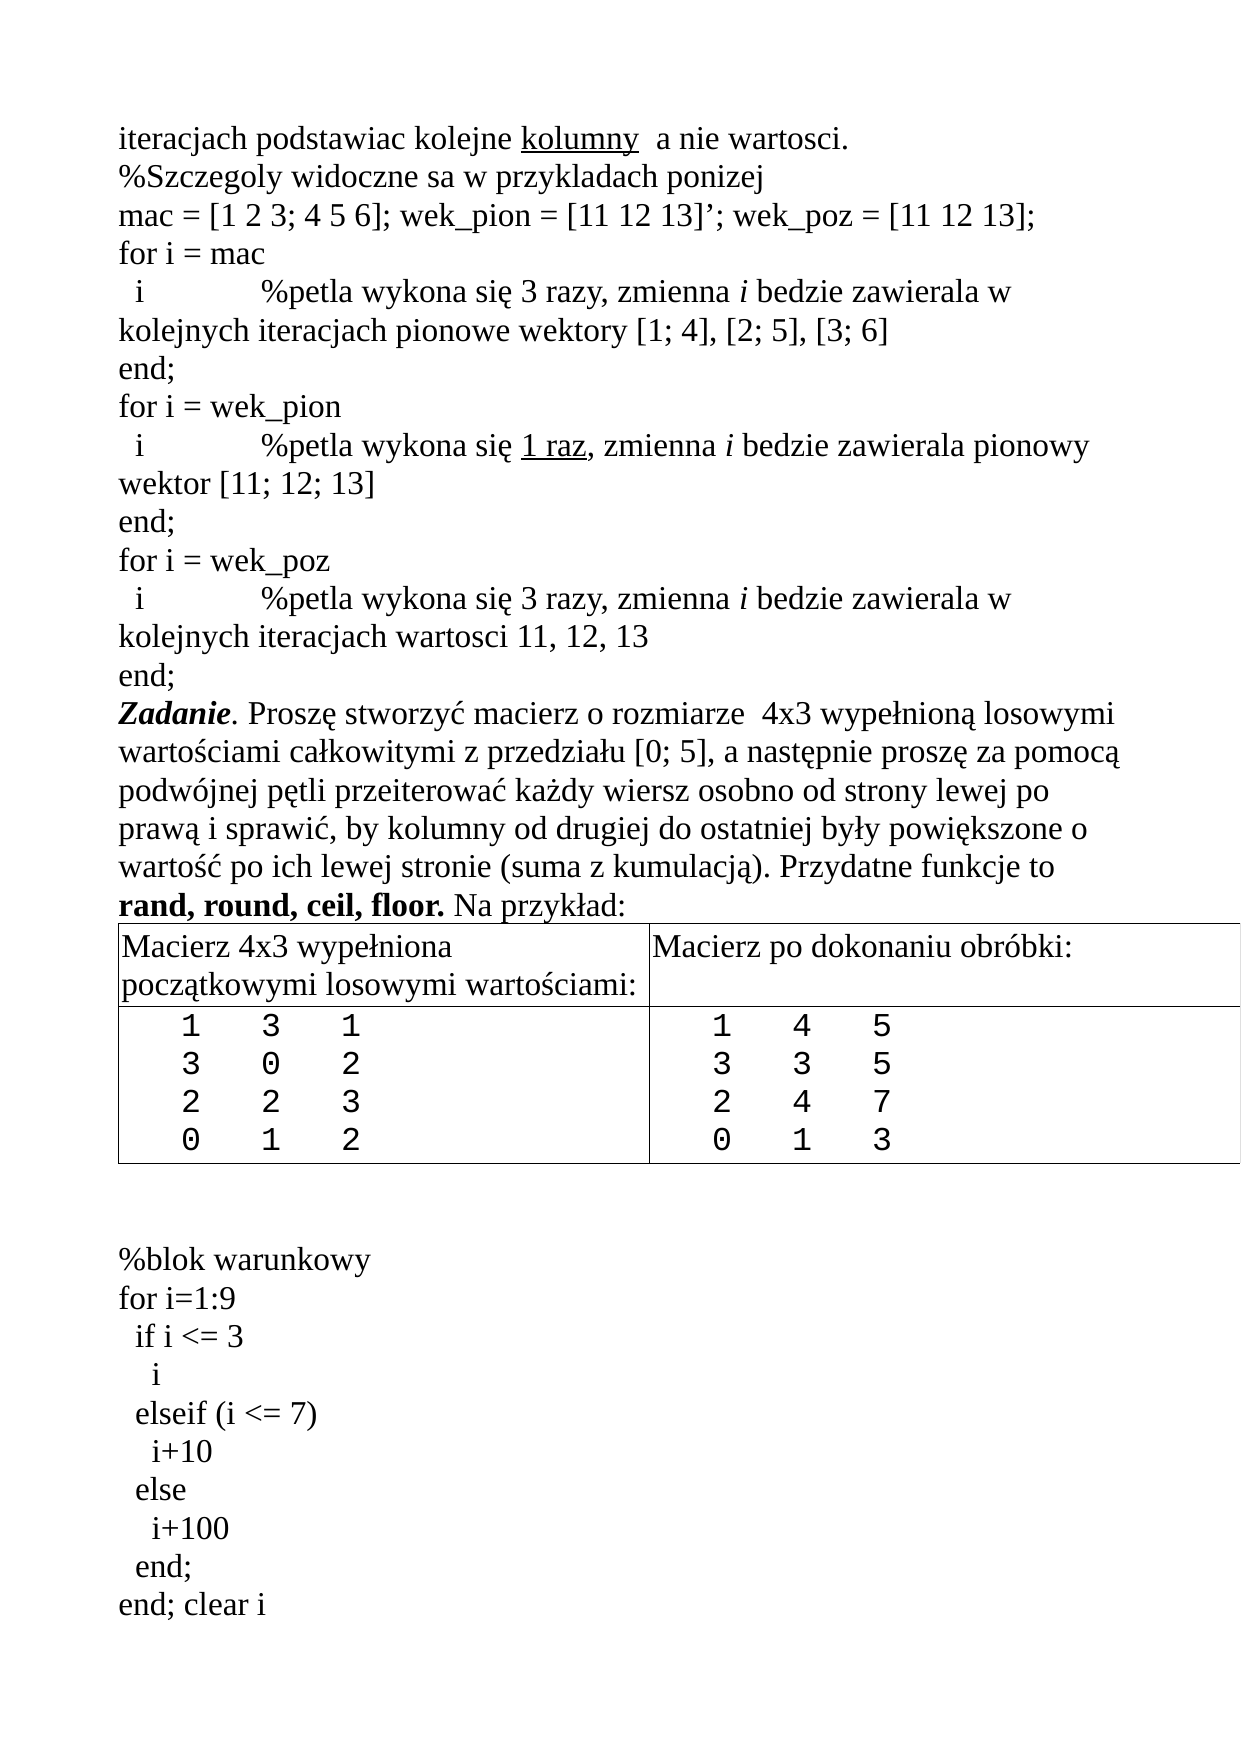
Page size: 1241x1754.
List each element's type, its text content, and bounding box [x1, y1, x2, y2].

text i %petla wykona się 3 razy, zmienna i bedzie zawierala w kolejnych iteracjach pionowe wektory [1; 4], [2; 5], [3; 6] [118, 271, 1122, 348]
text end; [118, 348, 1122, 386]
text %blok warunkowy [118, 1240, 1122, 1278]
text end; [118, 655, 1122, 693]
text for i = wek_poz [118, 540, 1122, 578]
text end; clear i [118, 1585, 1122, 1623]
text if i <= 3 [118, 1316, 1122, 1355]
text else [118, 1470, 1122, 1508]
text i %petla wykona się 1 raz, zmienna i bedzie zawierala pionowy wektor [11; 12; 13] [118, 425, 1122, 501]
text for i=1:9 [118, 1278, 1122, 1316]
text elseif (i <= 7) [118, 1393, 1122, 1431]
text iteracjach podstawiac kolejne kolumny a nie wartosci. [118, 118, 1122, 156]
text i %petla wykona się 3 razy, zmienna i bedzie zawierala w kolejnych iteracjach wartosci 11, 12, 13 [118, 578, 1122, 655]
text mac = [1 2 3; 4 5 6]; wek_pion = [11 12 13]’; wek_poz = [11 12 13]; [118, 195, 1122, 233]
text i [118, 1355, 1122, 1393]
text i+10 [118, 1431, 1122, 1470]
text Zadanie. Proszę stworzyć macierz o rozmiarze 4x3 wypełnioną losowymi wartościami całkowitymi z przedziału [0; 5], a następnie proszę za pomocą podwójnej pętli przeiterować każdy wiersz osobno od strony lewej po prawą i sprawić, by kolumny od drugiej do ostatniej były powiększone o wartość po ich lewej stronie (suma z kumulacją). Przydatne funkcje to rand, round, ceil, floor. Na przykład: [118, 693, 1122, 923]
text for i = wek_pion [118, 386, 1122, 425]
text end; [118, 1546, 1122, 1585]
table_cell 1 3 1 3 0 2 2 2 3 0 1 2 [119, 1007, 649, 1163]
text %Szczegoly widoczne sa w przykladach ponizej [118, 156, 1122, 195]
table_header Macierz po dokonaniu obróbki: [650, 924, 1240, 1006]
table_header Macierz 4x3 wypełniona początkowymi losowymi wartościami: [119, 924, 649, 1006]
text for i = mac [118, 233, 1122, 271]
text end; [118, 501, 1122, 540]
table_cell 1 4 5 3 3 5 2 4 7 0 1 3 [650, 1007, 1240, 1163]
text i+100 [118, 1508, 1122, 1546]
